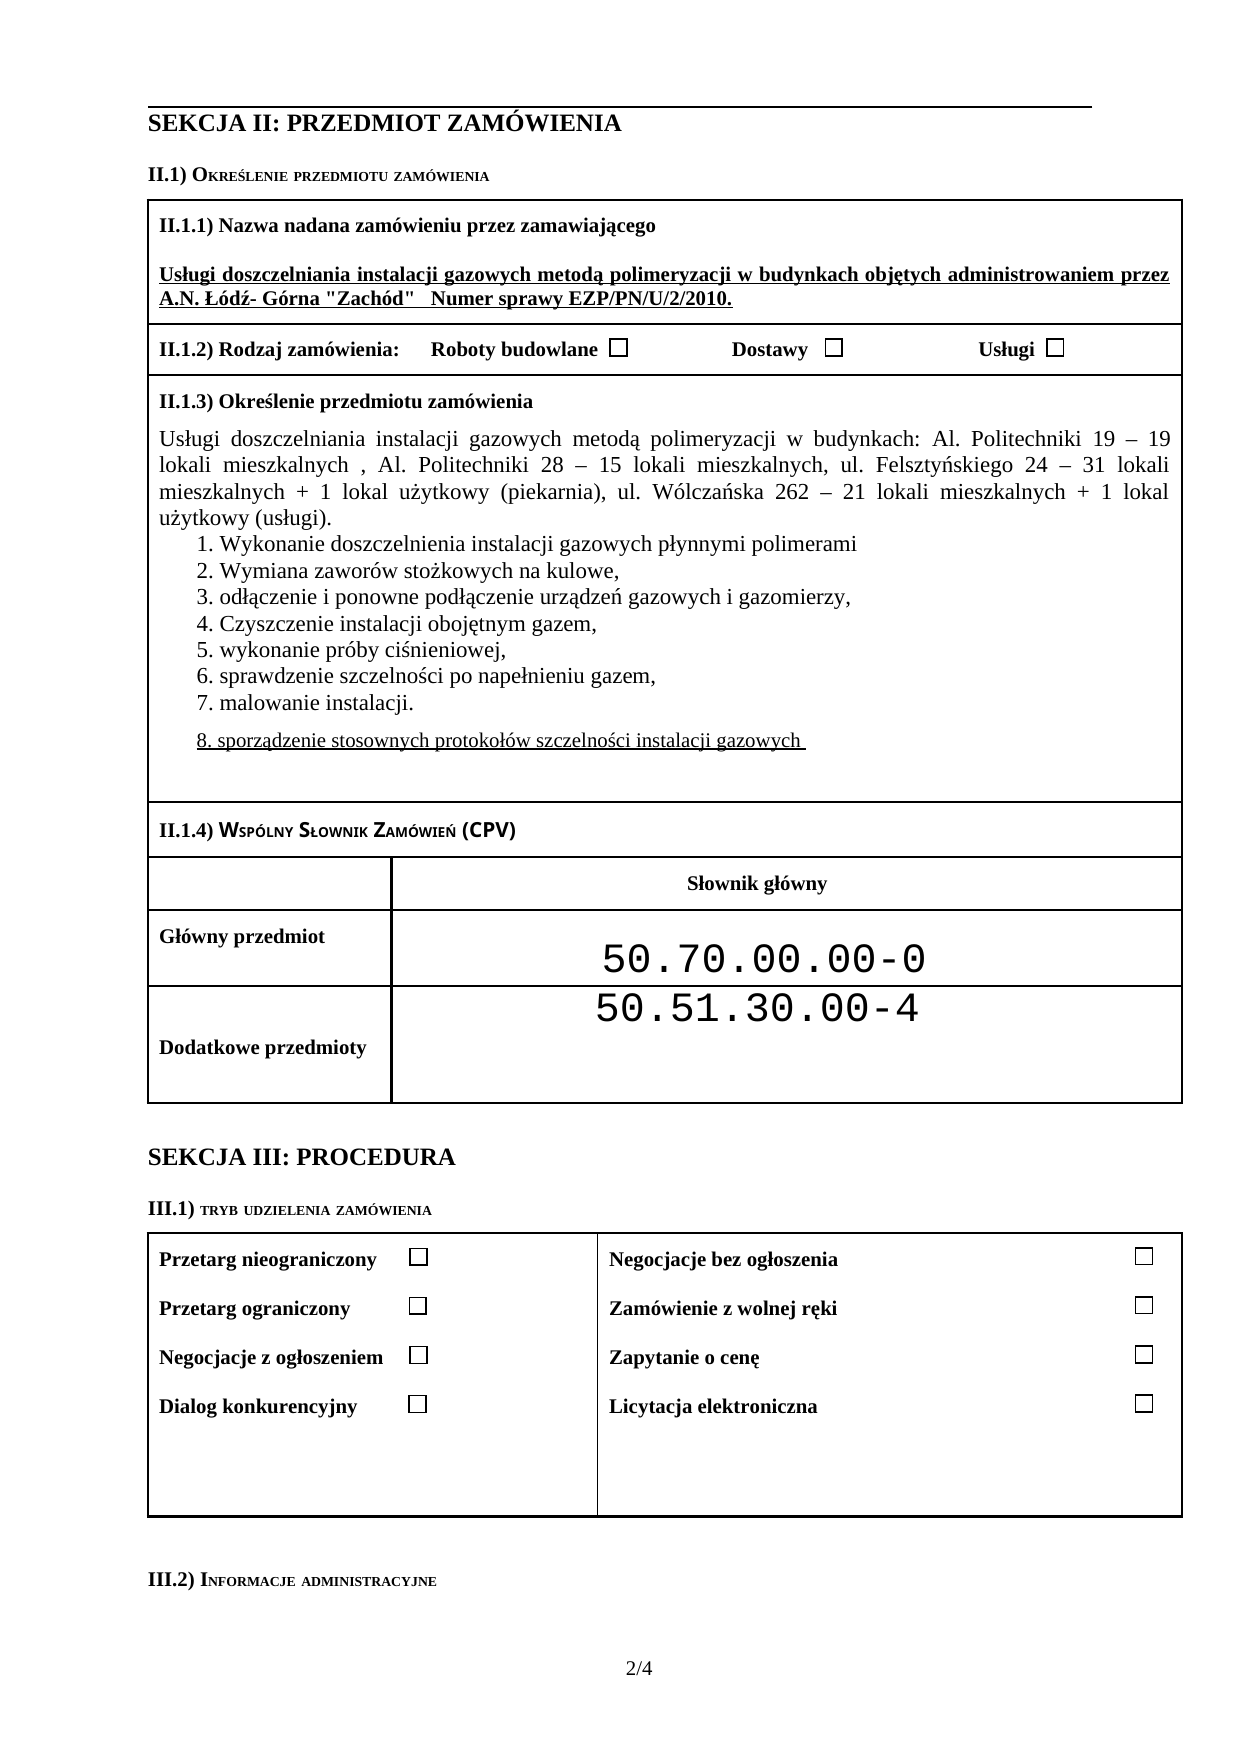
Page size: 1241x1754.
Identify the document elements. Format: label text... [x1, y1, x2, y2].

text II.1) Określenie przedmiotu zamówienia [148, 162, 1092, 186]
text III.1) tryb udzielenia zamówienia [148, 1196, 1092, 1220]
table_cell [1123, 987, 1181, 1102]
table_header Negocjacje bez ogłoszenia Zamówienie z wolnej ręki Zapytanie o cenę Licytacja elektroniczna [598, 1234, 1123, 1515]
table_cell 50.51.30.00-4 [393, 987, 1123, 1102]
table_cell II.1.4) Wspólny Słownik Zamówień (CPV) [149, 803, 1181, 856]
table_cell II.1.3) Określenie przedmiotu zamówienia Usługi doszczelniania instalacji gazowych metodą polimeryzacji w budynkach: Al. Politechniki 19 – 19 lokali mieszkalnych , Al. Politechniki 28 – 15 lokali mieszkalnych, ul. Felsztyńskiego 24 – 31 lokali mieszkalnych + 1 lokal użytkowy (piekarnia), ul. Wólczańska 262 – 21 lokali mieszkalnych + 1 lokal użytkowy (usługi). 1. Wykonanie doszczelnienia instalacji gazowych płynnymi polimerami 2. Wymiana zaworów stożkowych na kulowe, 3. odłączenie i ponowne podłączenie urządzeń gazowych i gazomierzy, 4. Czyszczenie instalacji obojętnym gazem, 5. wykonanie próby ciśnieniowej, 6. sprawdzenie szczelności po napełnieniu gazem, 7. malowanie instalacji. 8. sporządzenie stosownych protokołów szczelności instalacji gazowych [149, 376, 1181, 801]
table_cell 50.70.00.00-0 [393, 911, 1123, 985]
table_cell Dodatkowe przedmioty [149, 987, 390, 1102]
table_header Przetarg nieograniczony Przetarg ograniczony Negocjacje z ogłoszeniem Dialog konkurencyjny [149, 1234, 541, 1515]
table_cell [1123, 858, 1181, 909]
table_cell Słownik główny [393, 858, 1123, 909]
table_header II.1.1) Nazwa nadana zamówieniu przez zamawiającego Usługi doszczelniania instalacji gazowych metodą polimeryzacji w budynkach objętych administrowaniem przez A.N. Łódź- Górna "Zachód" Numer sprawy EZP/PN/U/2/2010. [149, 201, 1181, 323]
text SEKCJA III: PROCEDURA [148, 1142, 1179, 1171]
table_cell [149, 858, 390, 909]
table_cell II.1.2) Rodzaj zamówienia: Roboty budowlane Dostawy Usługi [149, 325, 1181, 374]
text III.2) Informacje administracyjne [148, 1566, 1092, 1591]
table_cell [1123, 911, 1181, 985]
table_header [1123, 1234, 1181, 1515]
table_header [541, 1234, 597, 1515]
text SEKCJA II: PRZEDMIOT ZAMÓWIENIA [148, 108, 1092, 137]
table_cell Główny przedmiot [149, 911, 390, 985]
